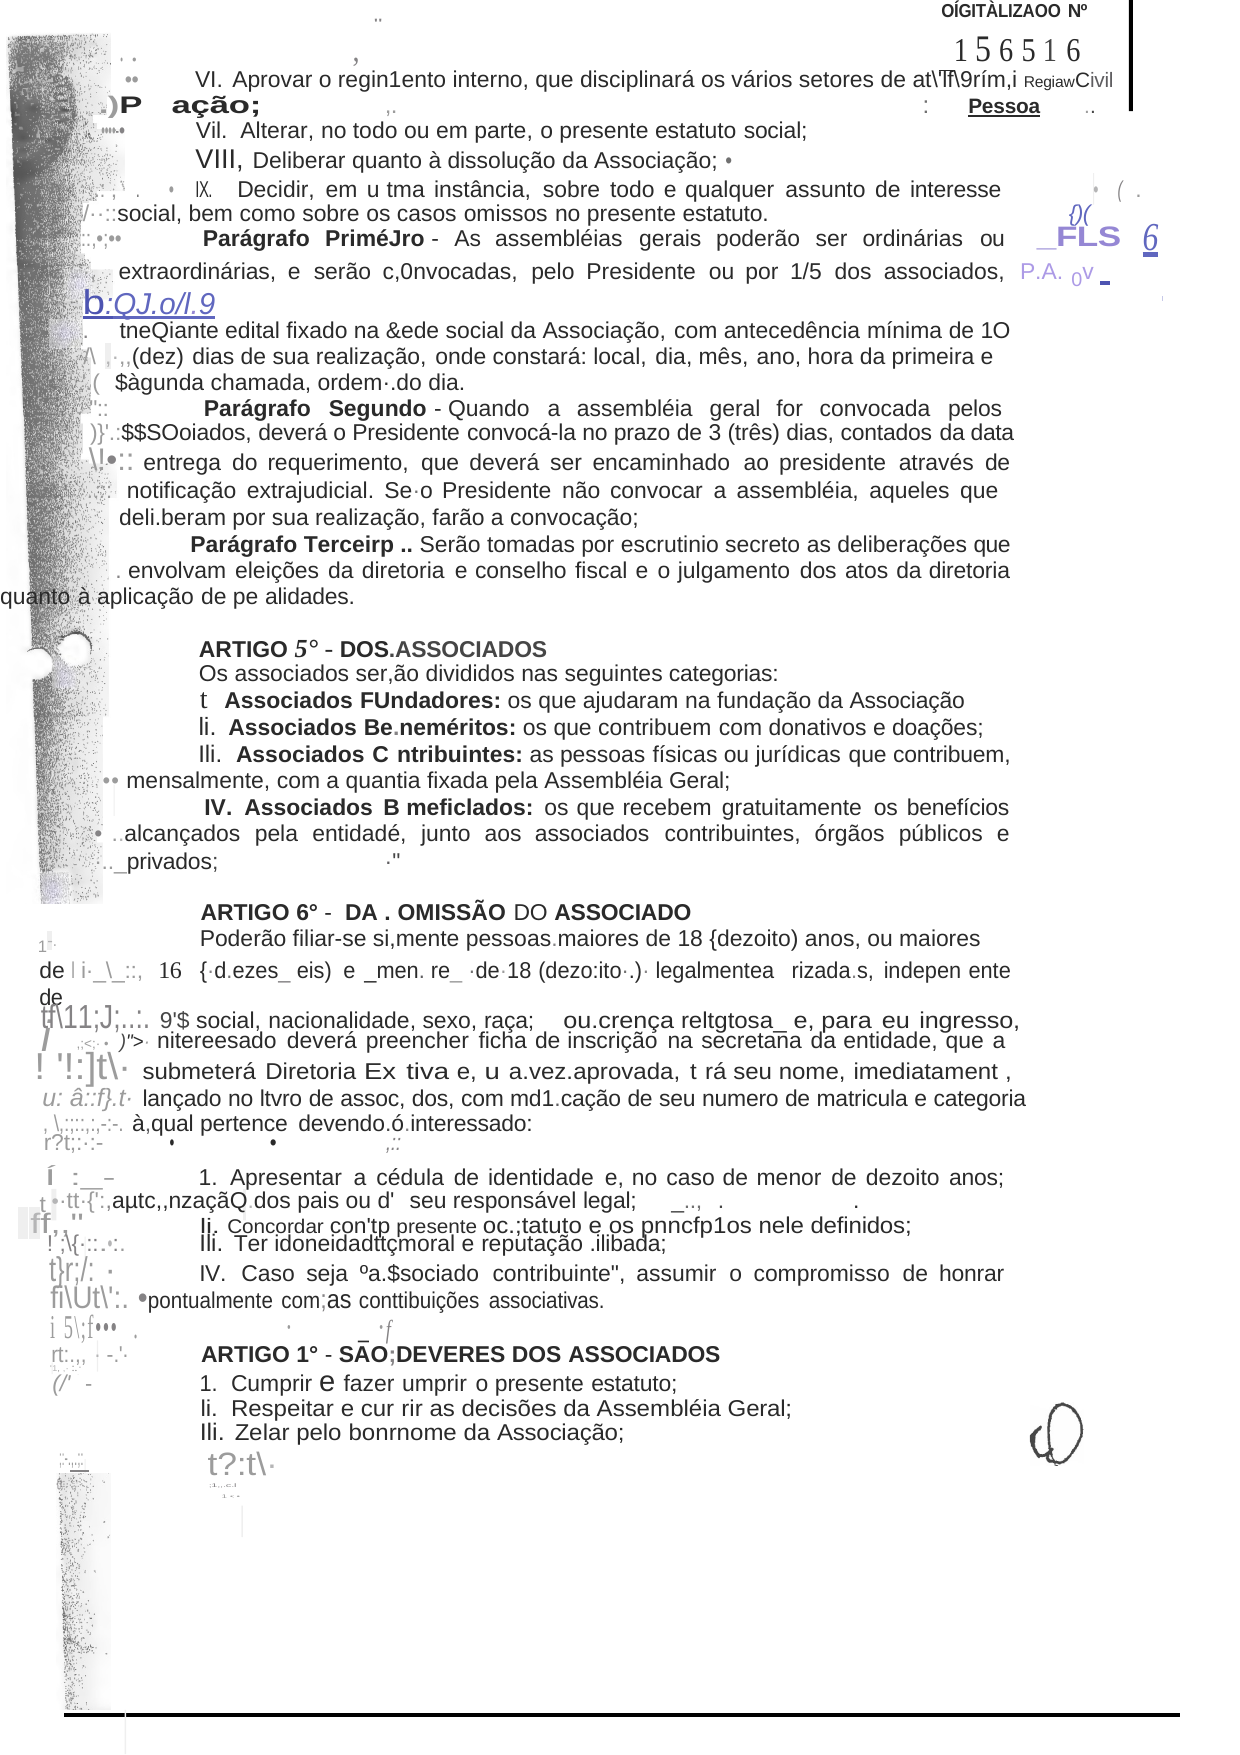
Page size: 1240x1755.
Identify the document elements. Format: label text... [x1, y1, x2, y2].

text ·.: , . • IX. Decidir, em u tma instância, sobre todo e qualquer assunto de interesse • ( . [125, 176, 1093, 202]
text 1-. Poderão filiar-se si,mente pessoas.maiores de 18 {dezoito) anos, ou maiores de l i·_\_::, 16 {·d.ezes_ eis) e _men. re_ ·de·18 (dezo:ito·.)· legalmentea rizada.s, indepen ente de [38, 925, 1012, 1010]
text ! '!:]t\· submeterá Diretoria Ex tiva e, u a.vez.aprovada, t rá seu nome, imediatament , [0, 1052, 90, 1086]
text ::,•;•• Parágrafo PriméJro - As assembléias gerais poderão ser ordinárias ou _FLS [125, 226, 1142, 252]
list ·tt·{':,aµtc,,nzaçãQ.dos pais ou d' seu responsável legal; _.., . . [246, 1191, 1239, 1212]
text t Associados FUndadores: os que ajudaram na fundação da Associação [199, 686, 1239, 714]
text .::: notificação extrajudicial. Se·o Presidente não convocar a assembléia, aqueles que deli.beram por sua realização, farão a convocação; [125, 477, 1011, 531]
text Os associados ser,ão divididos nas seguintes categorias: [199, 663, 1239, 686]
text ·, extraordinárias, e serão c,0nvocadas, pelo Presidente ou por 1/5 dos associados, P.A. 0v b:QJ.o/l.9 [125, 252, 1239, 321]
text ·.._privados; ·" [125, 848, 1239, 874]
text li. Associados Be.neméritos: os que contribuem com donativos e doações; [198, 714, 1239, 741]
text OÍGITÀLIZAOO Nº [0, 1, 1088, 22]
text fi\Ut\':. •pontualmente com;as conttibuições associativas. [50, 1289, 1239, 1314]
text Ili. Zelar pelo bonrnome da Associação; [199, 1421, 1029, 1446]
text , \,:;::,:,-:-. à,qual pertence devendo.ó.interessado: r?t;:·:- • • ,:: [43, 1115, 534, 1156]
text t}r;/: · IV. Caso seja ºa.$sociado contribuinte", assumir o compromisso de honrar [49, 1255, 1239, 1289]
text /··::social, bem como sobre os casos omissos no presente estatuto. {)( [125, 203, 1239, 226]
text Ili. Associados C ntribuintes: as pessoas físicas ou jurídicas que contribuem, [198, 741, 1239, 767]
list t [39, 1192, 45, 1200]
text tf\11;J;..:. 9'$ social, nacionalidade, sexo, raça; ou.crença reltgtosa_ e, para eu ingresso, [45, 1010, 1239, 1033]
text VIII, Deliberar quanto à dissolução da Associação; • [195, 144, 1239, 175]
text ,;<;· • )">· nitereesado deverá preencher ficha de inscrição na secretana da entidade, que a [76, 1033, 1239, 1052]
text 1 •: • [221, 1493, 1239, 1499]
text '1, ,· :.·e [53, 1361, 87, 1374]
text [1084, 1421, 1239, 1446]
subtitle [1133, 31, 1239, 69]
text ":: Parágrafo Segundo - Quando a assembléia geral for convocada pelos [125, 396, 1239, 422]
text ff,,'' li. Concordar con'tp presente oc.;tatuto e os pnncfp1os nele definidos; [18, 1212, 1239, 1239]
list ..alcançados pela entidadé, junto aos associados contribuintes, órgãos públicos e [125, 821, 1010, 847]
text u: â::f}.t· lançado no ltvro de assoc, dos, com md1.cação de seu numero de matricula e categoria [42, 1086, 1239, 1111]
text ! ;\{·::.•: . Ili. Ter idoneidadttçmoral e reputação .ilibada; [389, 1239, 503, 1255]
text ! '!:]t\· submeterá Diretoria Ex tiva e, u a.vez.aprovada, t rá seu nome, imediatament , [93, 1052, 1012, 1086]
subtitle i 5\;f••• . · _ ·f [50, 1314, 1239, 1344]
list ·tt·{':,aµtc,,nzaçãQ.dos pais ou d' seu responsável legal; _.., . . [90, 1191, 243, 1212]
text /\ ,·,,(dez) dias de sua realização, onde constará: local, dia, mês, ano, hora da primeira e '.( $àgunda chamada, ordem·.do dia. [125, 343, 1009, 396]
text IV. Associados B meficlados: os que recebem gratuitamente os benefícios [125, 795, 1009, 821]
text ! ;\{·::.•: . Ili. Ter idoneidadttçmoral e reputação .ilibada; [86, 1239, 393, 1255]
text i [41, 1013, 45, 1062]
list quanto à aplicação de pe alidades. [125, 583, 1239, 610]
text Í :_- 1. Apresentar a cédula de identidade e, no caso de menor de dezoito anos; [44, 1164, 1239, 1190]
subtitle . . , 1 5 6 5 1 6 [119, 31, 1128, 69]
text ;:-.,.;: [59, 1446, 137, 1470]
text rt:.,, · -.'· ARTIGO 1° - SAO;DEVERES DOS ASSOCIADOS [99, 1344, 1239, 1367]
text , ••••-• Vil. Alterar, no todo ou em parte, o presente estatuto social; [125, 119, 1239, 144]
text Parágrafo Terceirp .. Serão tomadas por escrutinio secreto as deliberações que [125, 531, 1011, 557]
text ! ;\{·::.•: . Ili. Ter idoneidadttçmoral e reputação .ilibada; [549, 1239, 1239, 1255]
text li. Respeitar e cur rir as decisões da Assembléia Geral; [200, 1397, 1239, 1421]
text ::,•;•• Parágrafo PriméJro - As assembléias gerais poderão ser ordinárias ou _FLS [1174, 226, 1239, 252]
text . tneQiante edital fixado na &ede social da Associação, com antecedência mínima de 1O [125, 321, 1239, 343]
text (/' - 1. Cumprir e fazer umprir o presente estatuto; [52, 1367, 1239, 1397]
list t [39, 1201, 45, 1218]
text 65 [1142, 215, 1174, 259]
subtitle t?:t\· [207, 1446, 1239, 1482]
text [1133, 69, 1239, 92]
text " [373, 22, 1128, 31]
text )}'.:$$SOoiados, deverá o Presidente convocá-la no prazo de 3 (três) dias, contados da data [125, 422, 1239, 445]
text {t:· :;:·:,·. [111, 1476, 137, 1489]
text . envolvam eleições da diretoria e conselho fiscal e o julgamento dos atos da diretoria [125, 557, 1010, 583]
text [1133, 22, 1239, 31]
text •• mensalmente, com a quantia fixada pela Assembléia Geral; [125, 767, 1239, 794]
text •• VI. Aprovar o regin1ento interno, que disciplinará os vários setores de at\'lf\9rím,i RegiawCivil [125, 69, 1128, 92]
text ;1,,.c.l [208, 1482, 1239, 1488]
text .)P ação; ,. : Pessoa .. [125, 92, 1239, 119]
text \!•:: entrega do requerimento, que deverá ser encaminhado ao presidente através de [125, 445, 1010, 477]
subtitle ARTIGO 6° - DA . OMISSÃO DO ASSOCIADO [200, 899, 1239, 925]
text ·.: , . • IX. Decidir, em u tma instância, sobre todo e qualquer assunto de interesse • ( . [1095, 176, 1239, 202]
subtitle ARTIGO 5° - DOS.ASSOCIADOS [199, 634, 1239, 663]
